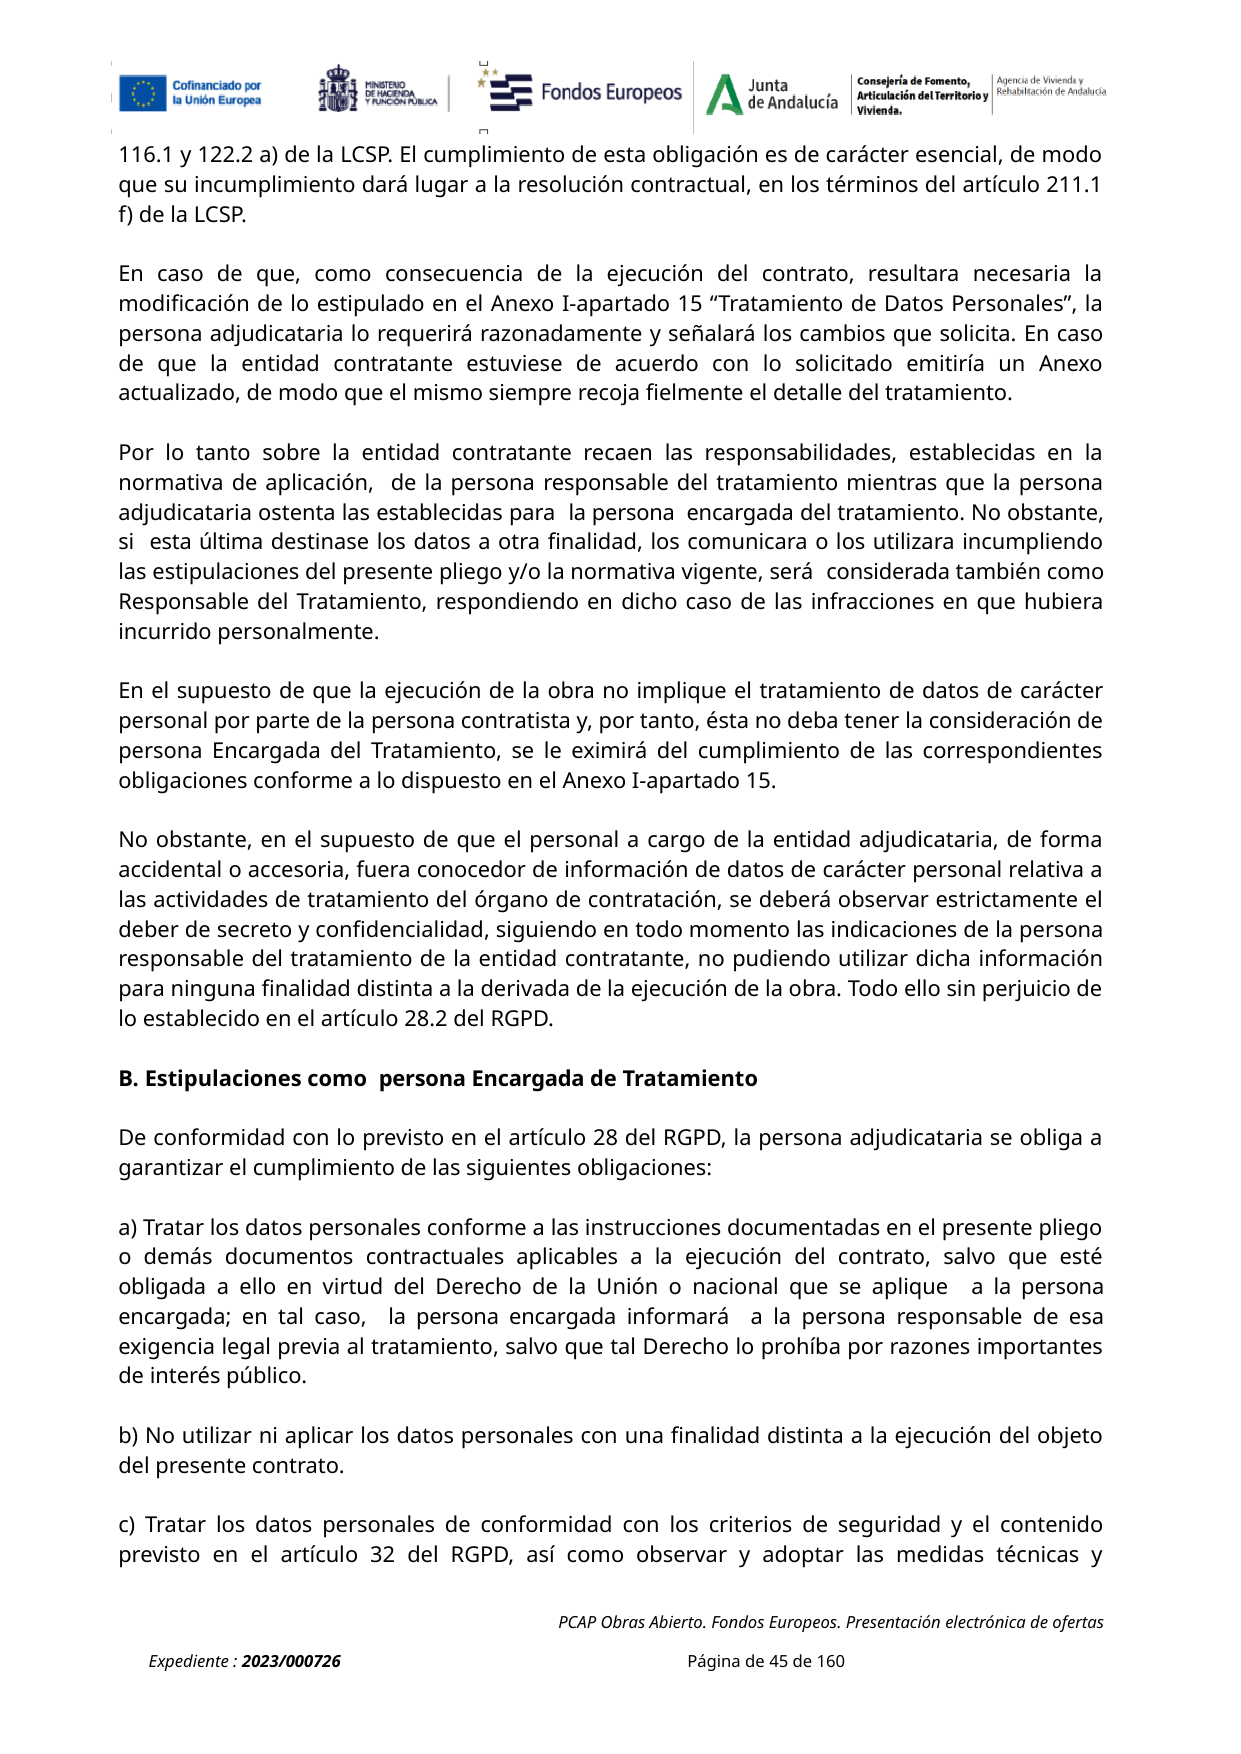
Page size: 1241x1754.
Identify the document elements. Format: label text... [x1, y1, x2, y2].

text De conformidad con lo previsto en el artículo 28 del RGPD, la persona adjudicataria se obliga a garantizar el cumplimiento de las siguientes obligaciones: [118, 1122, 1104, 1182]
text 116.1 y 122.2 a) de la LCSP. El cumplimiento de esta obligación es de carácter esencial, de modo que su incumplimiento dará lugar a la resolución contractual, en los términos del artículo 211.1 f) de la LCSP. [118, 139, 1104, 228]
text En el supuesto de que la ejecución de la obra no implique el tratamiento de datos de carácter personal por parte de la persona contratista y, por tanto, ésta no deba tener la consideración de persona Encargada del Tratamiento, se le eximirá del cumplimiento de las correspondientes obligaciones conforme a lo dispuesto en el Anexo I-apartado 15. [118, 675, 1104, 794]
picture [111, 58, 1119, 134]
text b) No utilizar ni aplicar los datos personales con una finalidad distinta a la ejecución del objeto del presente contrato. [118, 1420, 1104, 1479]
text Por lo tanto sobre la entidad contratante recaen las responsabilidades, establecidas en la normativa de aplicación, de la persona responsable del tratamiento mientras que la persona adjudicataria ostenta las establecidas para la persona encargada del tratamiento. No obstante, si esta última destinase los datos a otra finalidad, los comunicara o los utilizara incumpliendo las estipulaciones del presente pliego y/o la normativa vigente, será considerada también como Responsable del Tratamiento, respondiendo en dicho caso de las infracciones en que hubiera incurrido personalmente. [118, 437, 1104, 645]
text B. Estipulaciones como persona Encargada de Tratamiento [118, 1062, 1104, 1092]
text a) Tratar los datos personales conforme a las instrucciones documentadas en el presente pliego o demás documentos contractuales aplicables a la ejecución del contrato, salvo que esté obligada a ello en virtud del Derecho de la Unión o nacional que se aplique a la persona encargada; en tal caso, la persona encargada informará a la persona responsable de esa exigencia legal previa al tratamiento, salvo que tal Derecho lo prohíba por razones importantes de interés público. [118, 1211, 1104, 1390]
text No obstante, en el supuesto de que el personal a cargo de la entidad adjudicataria, de forma accidental o accesoria, fuera conocedor de información de datos de carácter personal relativa a las actividades de tratamiento del órgano de contratación, se deberá observar estrictamente el deber de secreto y confidencialidad, siguiendo en todo momento las indicaciones de la persona responsable del tratamiento de la entidad contratante, no pudiendo utilizar dicha información para ninguna finalidad distinta a la derivada de la ejecución de la obra. Todo ello sin perjuicio de lo establecido en el artículo 28.2 del RGPD. [118, 824, 1104, 1033]
text En caso de que, como consecuencia de la ejecución del contrato, resultara necesaria la modificación de lo estipulado en el Anexo I-apartado 15 “Tratamiento de Datos Personales”, la persona adjudicataria lo requerirá razonadamente y señalará los cambios que solicita. En caso de que la entidad contratante estuviese de acuerdo con lo solicitado emitiría un Anexo actualizado, de modo que el mismo siempre recoja fielmente el detalle del tratamiento. [118, 258, 1104, 407]
text c) Tratar los datos personales de conformidad con los criterios de seguridad y el contenido previsto en el artículo 32 del RGPD, así como observar y adoptar las medidas técnicas y [118, 1509, 1104, 1569]
